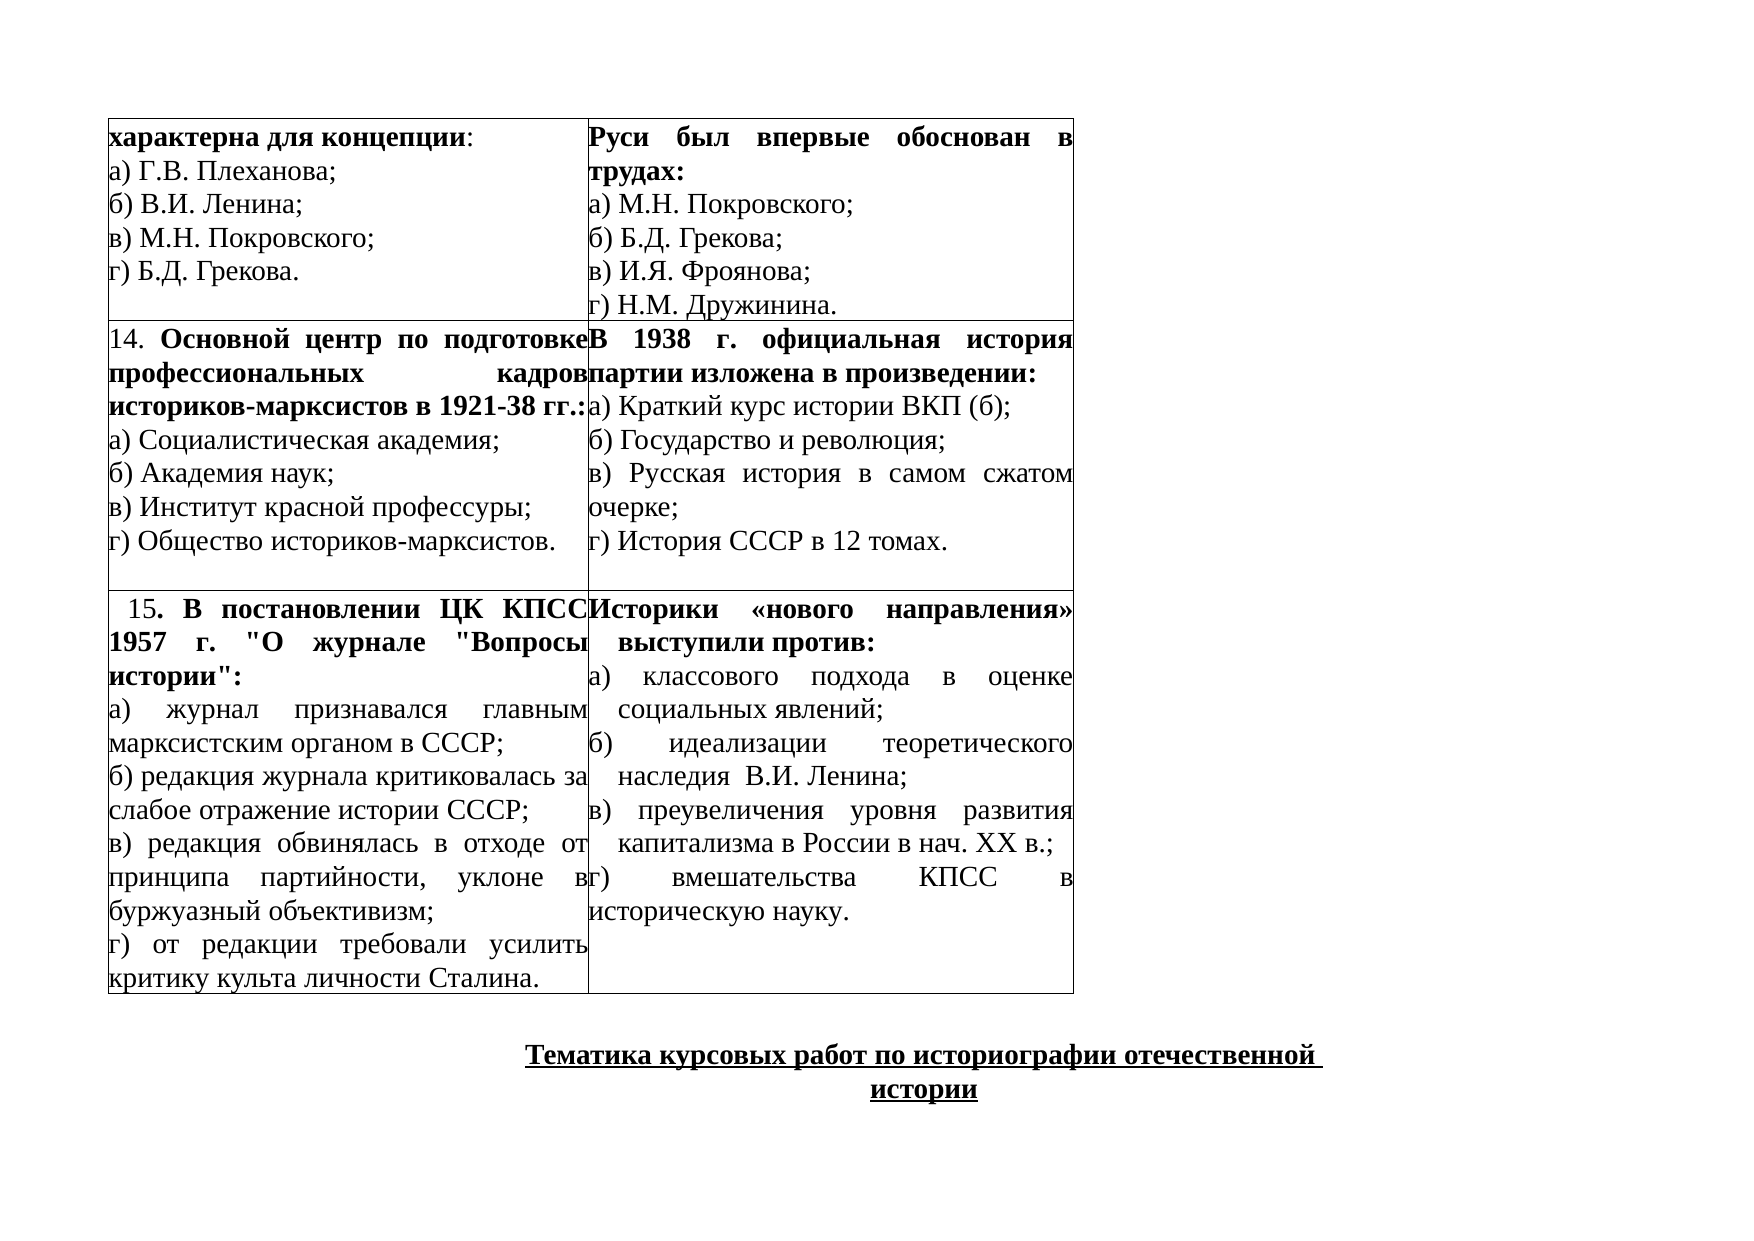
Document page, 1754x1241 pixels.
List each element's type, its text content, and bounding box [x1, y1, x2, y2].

table_cell 14. Основной центр по подготовке профессиональных кадров историков-марксистов в 1921-38 гг.: а) Социалистическая академия; б) Академия наук; в) Институт красной профессуры; г) Общество историков-марксистов. [109, 321, 588, 590]
table_cell Феодальный характер Киевской Руси был впервые обоснован в трудах: а) М.Н. Покровского; б) Б.Д. Грекова; в) И.Я. Фроянова; г) Н.М. Дружинина. [589, 119, 1073, 320]
text Тематика курсовых работ по историографии отечественной [118, 1037, 1636, 1071]
table_cell 13. Теория торгового капитализма характерна для концепции: а) Г.В. Плеханова; б) В.И. Ленина; в) М.Н. Покровского; г) Б.Д. Грекова. [109, 119, 588, 320]
table_cell Историки «нового направления» выступили против: а) классового подхода в оценке социальных явлений; б) идеализации теоретического наследия В.И. Ленина; в) преувеличения уровня развития капитализма в России в нач. ХХ в.; г) вмешательства КПСС в историческую науку. [589, 591, 1073, 993]
text истории [118, 1071, 1636, 1104]
table_cell 15. В постановлении ЦК КПСС 1957 г. "О журнале "Вопросы истории": а) журнал признавался главным марксистским органом в СССР; б) редакция журнала критиковалась за слабое отражение истории СССР; в) редакция обвинялась в отходе от принципа партийности, уклоне в буржуазный объективизм; г) от редакции требовали усилить критику культа личности Сталина. [109, 591, 588, 993]
table_cell В 1938 г. официальная история партии изложена в произведении: а) Краткий курс истории ВКП (б); б) Государство и революция; в) Русская история в самом сжатом очерке; г) История СССР в 12 томах. [589, 321, 1073, 590]
